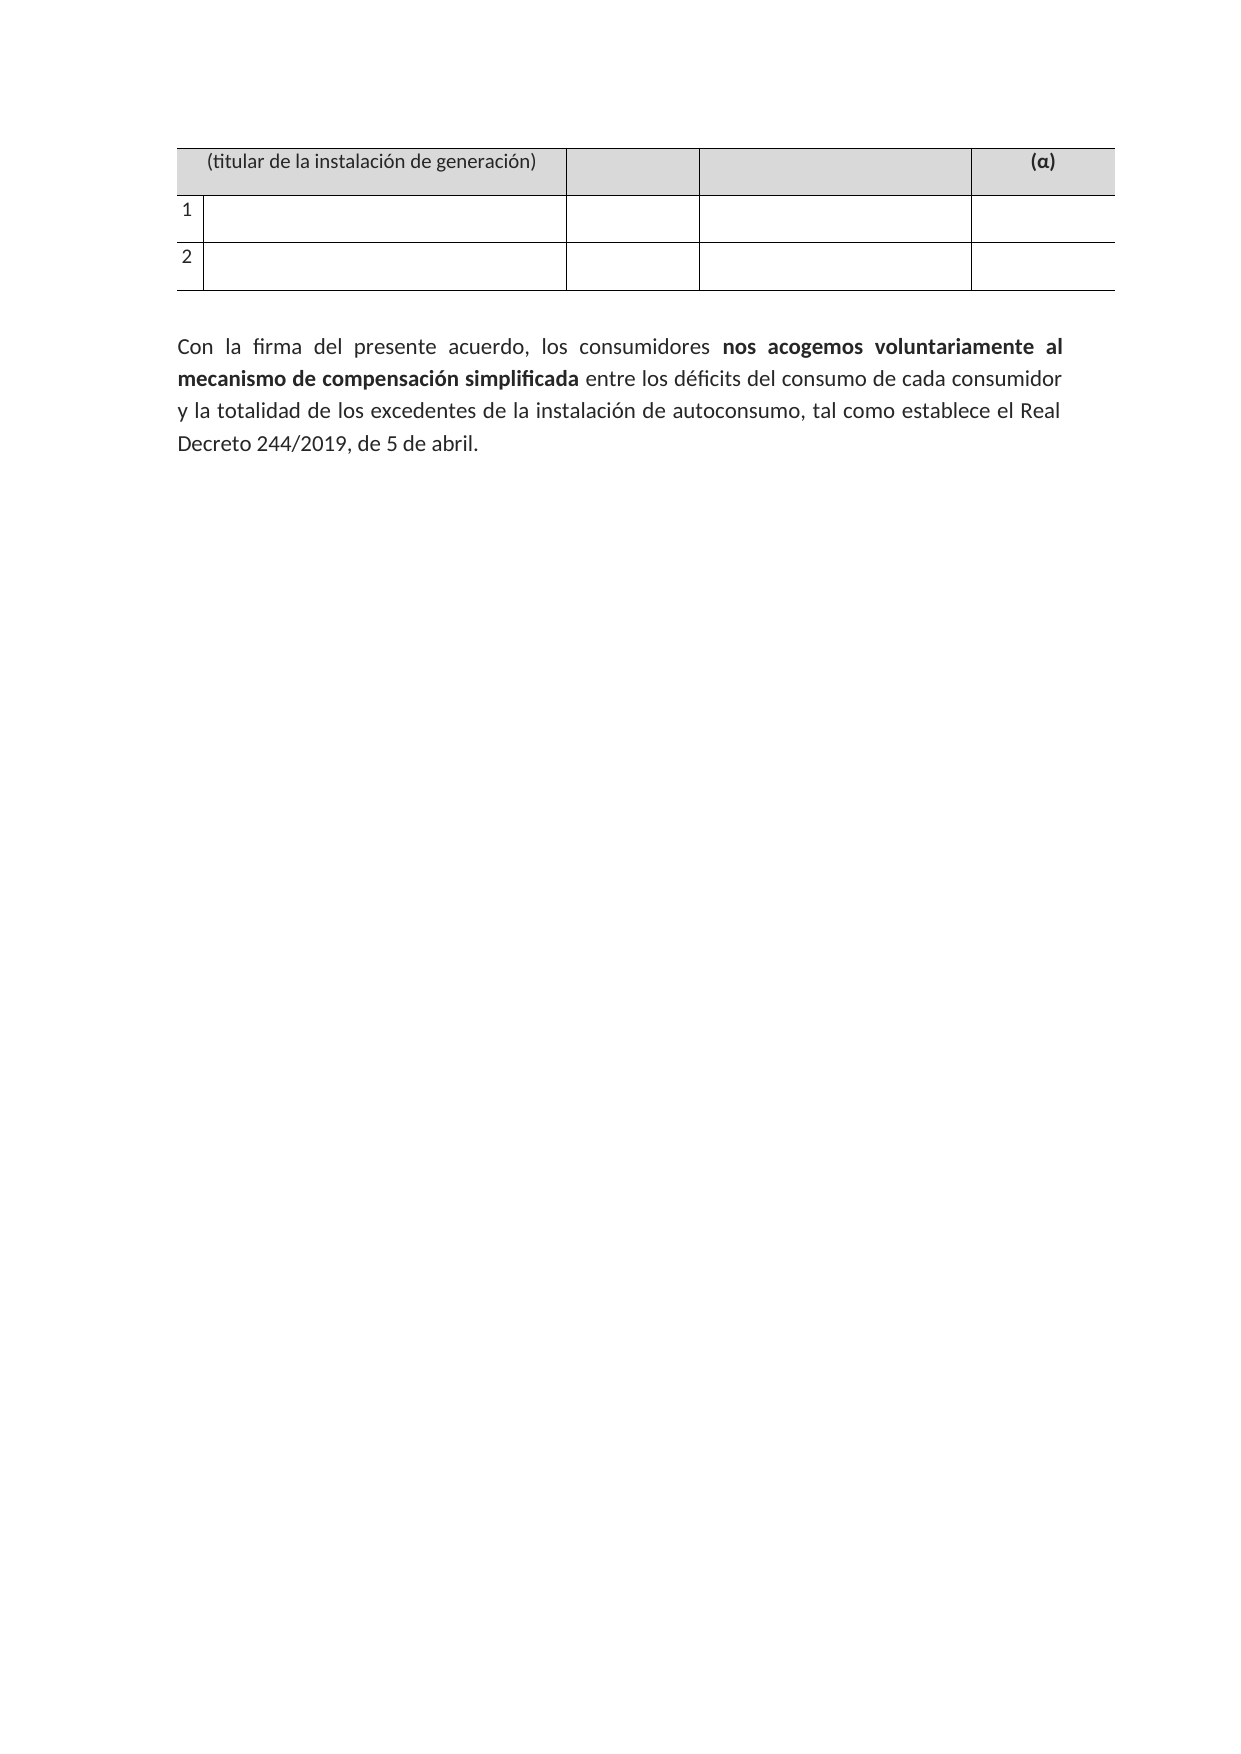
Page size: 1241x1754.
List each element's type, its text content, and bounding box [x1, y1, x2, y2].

table_cell [204, 243, 566, 289]
table_cell [567, 196, 699, 242]
table_cell [700, 196, 971, 242]
text Con la firma del presente acuerdo, los consumidores nos acogemos voluntariamente al mecanismo de compensación simplificada entre los déficits del consumo de cada consumidor y la totalidad de los excedentes de la instalación de autoconsumo, tal como establece el Real Decreto 244/2019, de 5 de abril. [177, 332, 1063, 457]
table_cell [567, 243, 699, 289]
table_cell 2 [177, 243, 203, 289]
table_cell [972, 196, 1115, 242]
table_cell [972, 243, 1115, 289]
table_header (titular de la instalación de generación) [177, 149, 566, 195]
table_header [567, 149, 699, 195]
table_cell [204, 196, 566, 242]
table_cell [700, 243, 971, 289]
table_header [700, 149, 971, 195]
table_cell 1 [177, 196, 203, 242]
table_header (α) [972, 149, 1115, 195]
